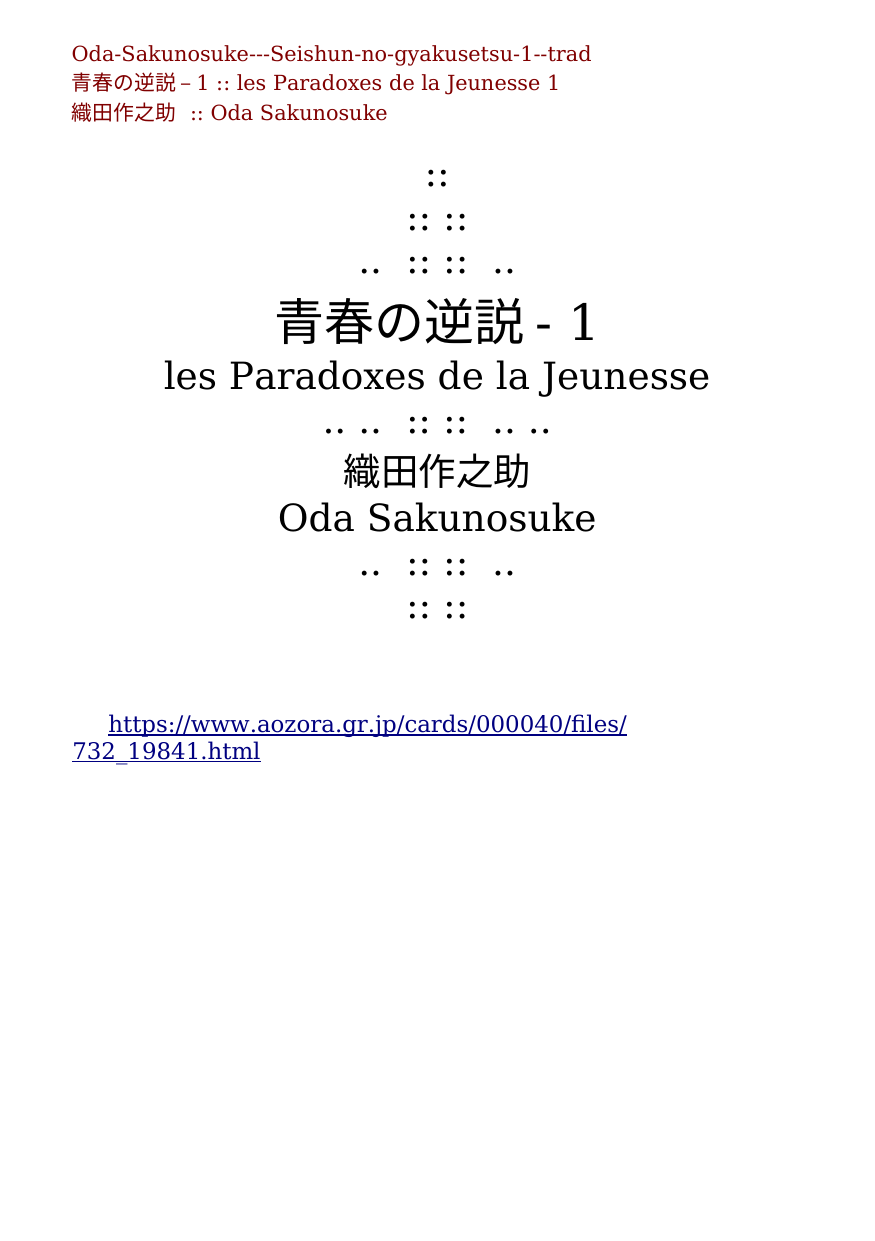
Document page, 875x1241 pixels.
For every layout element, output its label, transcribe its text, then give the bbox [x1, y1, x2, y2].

text 織田作之助 :: Oda Sakunosuke [71, 96, 803, 127]
text https://www.aozora.gr.jp/cards/000040/files/732_19841.html [72, 711, 802, 764]
text 青春の逆説 – 1 :: les Paradoxes de la Jeunesse 1 [71, 66, 803, 96]
text Oda-Sakunosuke---Seishun-no-gyakusetsu-1--trad [71, 42, 803, 66]
subtitle :: :: :: .. :: :: .. 青春の逆説 - 1 les Paradoxes de la Jeunesse .. .. :: :: .. .. 織田作之助 Oda Sakunosuke .. :: :: .. :: :: [36, 152, 838, 627]
